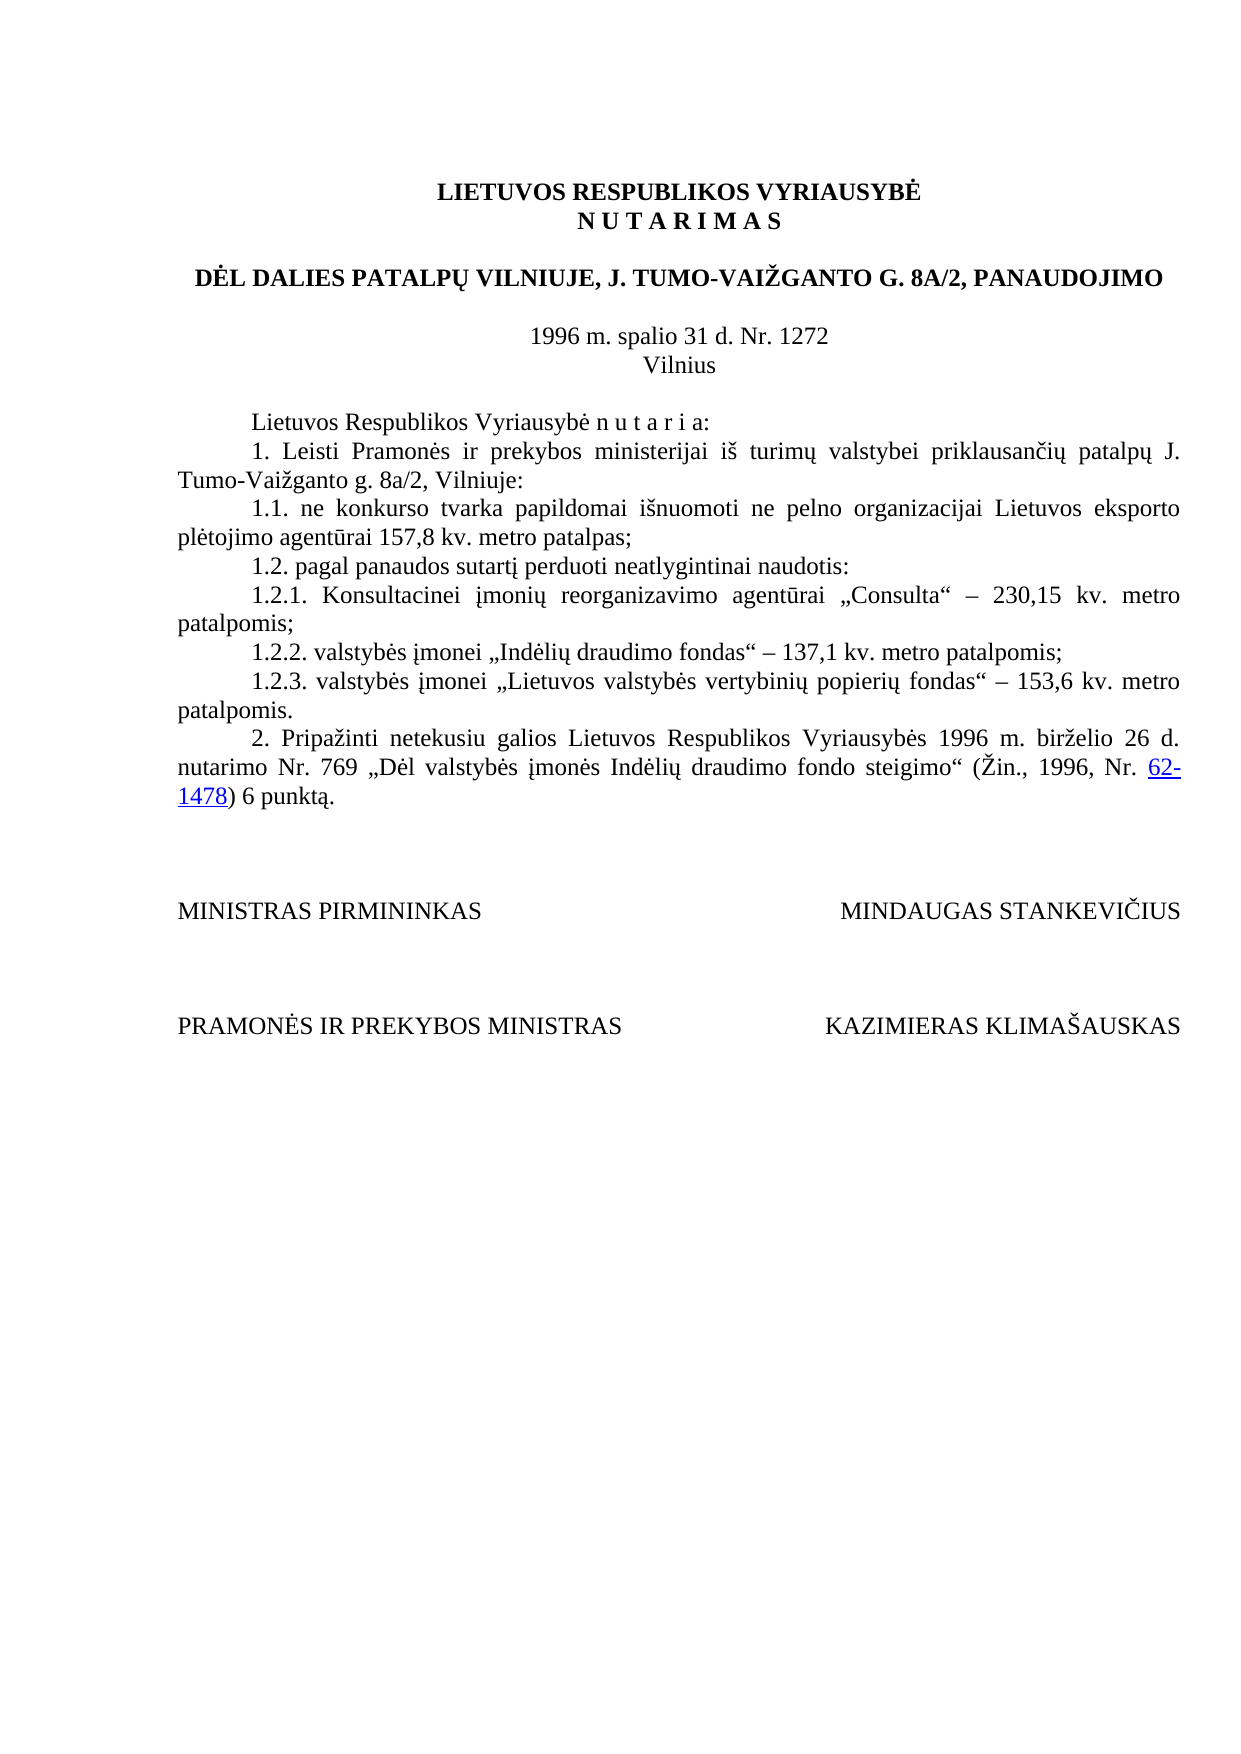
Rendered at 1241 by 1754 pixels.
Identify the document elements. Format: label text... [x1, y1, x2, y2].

text Vilnius [177, 350, 1181, 378]
text LIETUVOS RESPUBLIKOS VYRIAUSYBĖ [177, 177, 1181, 206]
text 1.2.2. valstybės įmonei „Indėlių draudimo fondas“ – 137,1 kv. metro patalpomis; [177, 637, 1181, 666]
text MINISTRAS PIRMININKAS MINDAUGAS STANKEVIČIUS [177, 896, 1181, 925]
text N U T A R I M A S [177, 206, 1181, 235]
text 1996 m. spalio 31 d. Nr. 1272 [177, 321, 1181, 350]
text Lietuvos Respublikos Vyriausybė nutaria: [177, 407, 1181, 436]
text DĖL DALIES PATALPŲ VILNIUJE, J. TUMO-VAIŽGANTO G. 8A/2, PANAUDOJIMO [177, 263, 1181, 292]
text 1. Leisti Pramonės ir prekybos ministerijai iš turimų valstybei priklausančių patalpų J. Tumo-Vaižganto g. 8a/2, Vilniuje: [177, 436, 1181, 493]
text PRAMONĖS IR PREKYBOS MINISTRAS KAZIMIERAS KLIMAŠAUSKAS [177, 1011, 1181, 1040]
text 1.2.3. valstybės įmonei „Lietuvos valstybės vertybinių popierių fondas“ – 153,6 kv. metro patalpomis. [177, 666, 1181, 723]
text 1.1. ne konkurso tvarka papildomai išnuomoti ne pelno organizacijai Lietuvos eksporto plėtojimo agentūrai 157,8 kv. metro patalpas; [177, 493, 1181, 551]
text 1.2. pagal panaudos sutartį perduoti neatlygintinai naudotis: [177, 551, 1181, 580]
text 1.2.1. Konsultacinei įmonių reorganizavimo agentūrai „Consulta“ – 230,15 kv. metro patalpomis; [177, 580, 1181, 637]
text 2. Pripažinti netekusiu galios Lietuvos Respublikos Vyriausybės 1996 m. birželio 26 d. nutarimo Nr. 769 „Dėl valstybės įmonės Indėlių draudimo fondo steigimo“ (Žin., 1996, Nr. 62-1478) 6 punktą. [177, 723, 1181, 810]
